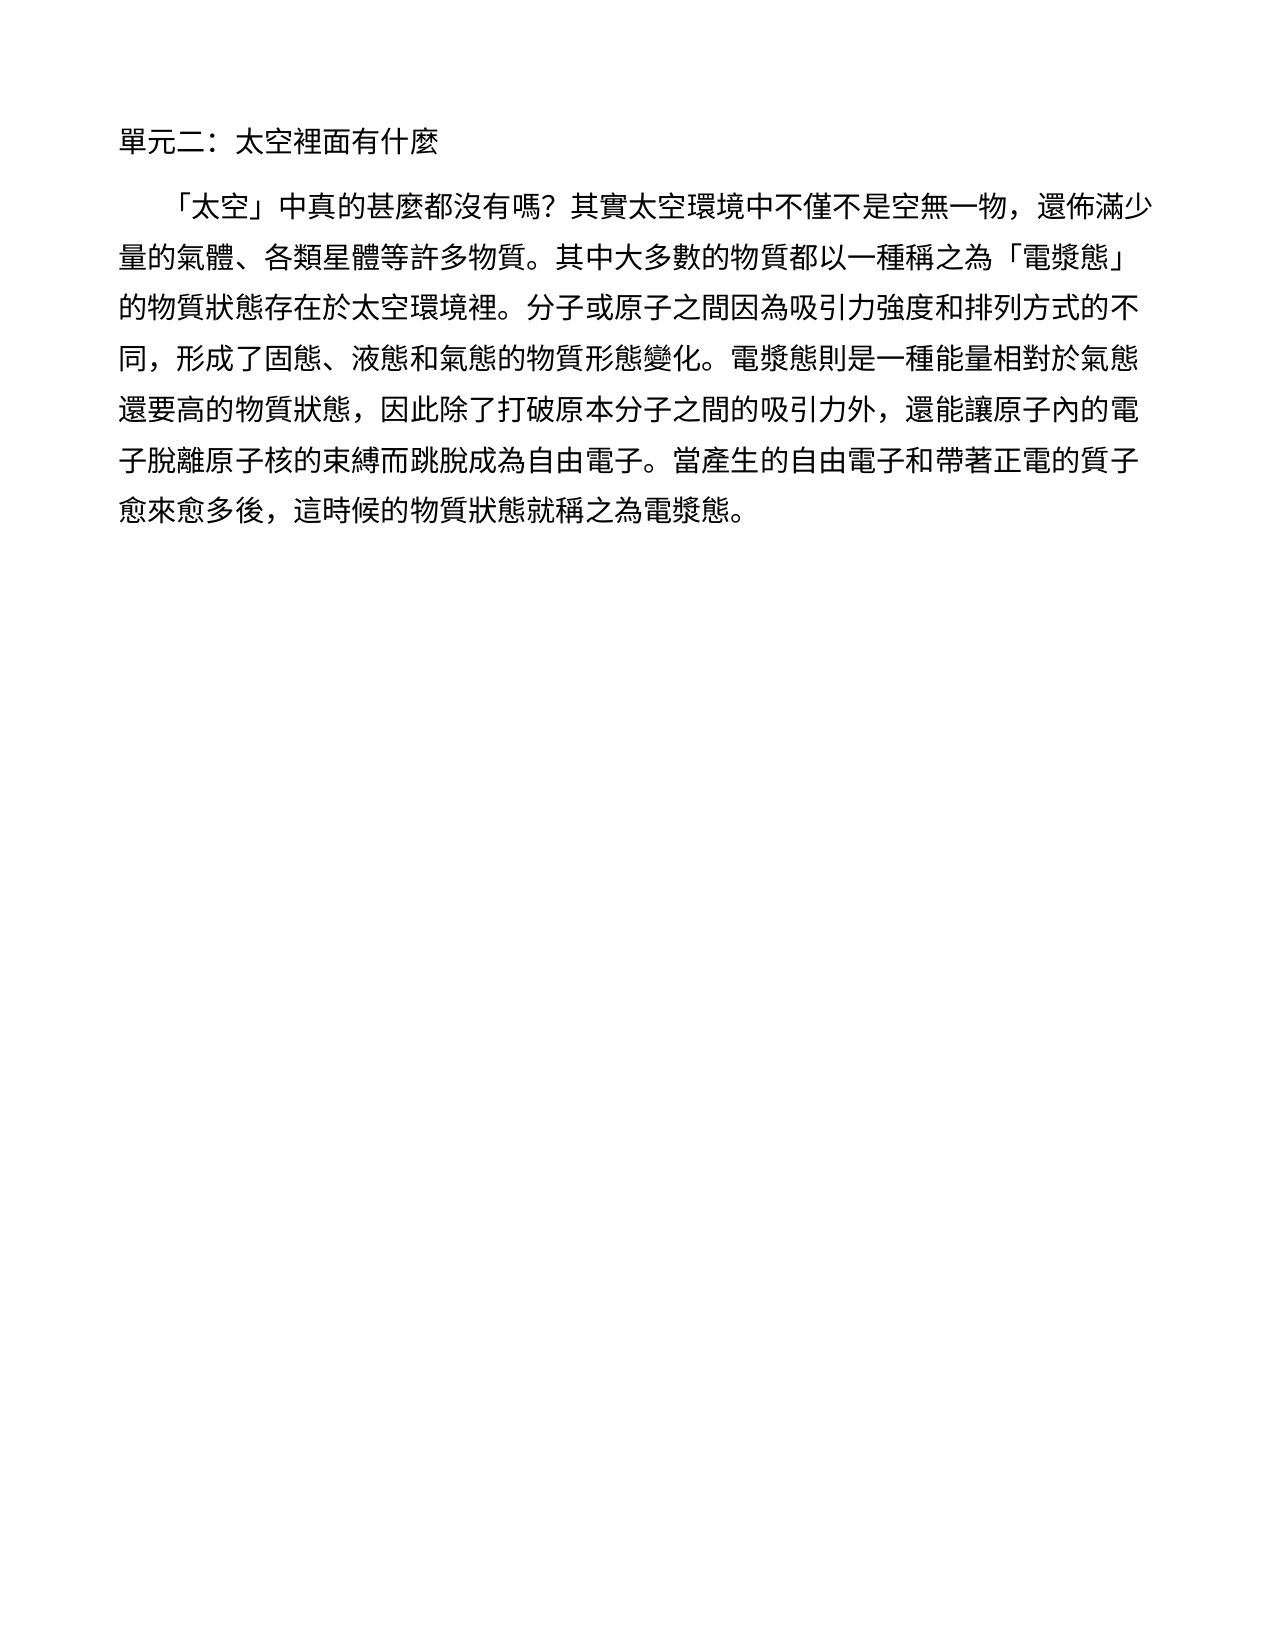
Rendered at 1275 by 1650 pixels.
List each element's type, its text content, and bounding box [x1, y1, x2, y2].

text 單元二：太空裡面有什麼 [118, 118, 1157, 160]
text 「太空」中真的甚麼都沒有嗎？其實太空環境中不僅不是空無一物，還佈滿少量的氣體、各類星體等許多物質。其中大多數的物質都以一種稱之為「電漿態」的物質狀態存在於太空環境裡。分子或原子之間因為吸引力強度和排列方式的不同，形成了固態、液態和氣態的物質形態變化。電漿態則是一種能量相對於氣態還要高的物質狀態，因此除了打破原本分子之間的吸引力外，還能讓原子內的電子脫離原子核的束縛而跳脫成為自由電子。當產生的自由電子和帶著正電的質子愈來愈多後，這時候的物質狀態就稱之為電漿態。 [118, 183, 1157, 530]
